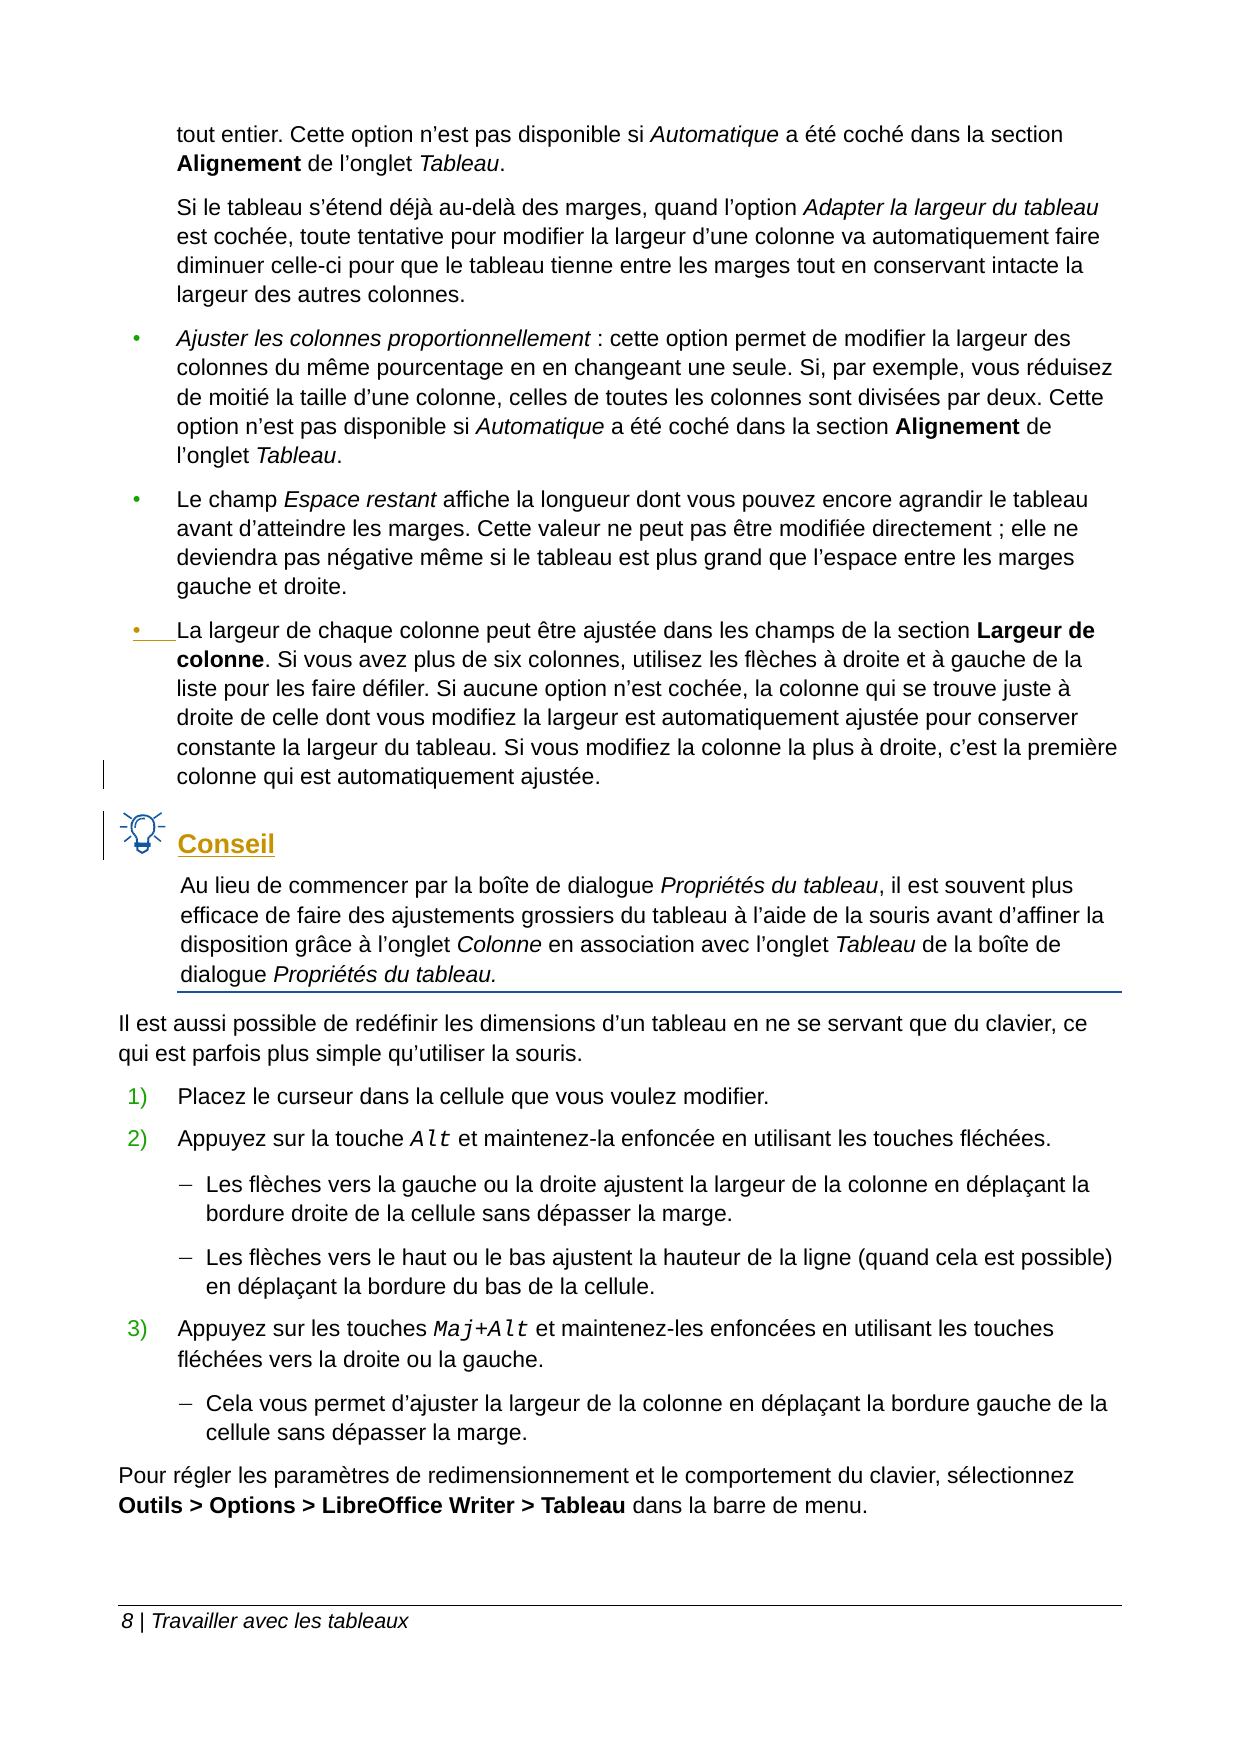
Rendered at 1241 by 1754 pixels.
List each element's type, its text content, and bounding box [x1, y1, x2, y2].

list Les flèches vers la gauche ou la droite ajustent la largeur de la colonne en déplaçant la bordure droite de la cellule sans dépasser la marge. [176, 1168, 1122, 1226]
list Appuyez sur la touche Alt et maintenez-la enfoncée en utilisant les touches fléchées. [148, 1124, 1122, 1153]
list Le champ Espace restant affiche la longueur dont vous pouvez encore agrandir le tableau avant d’atteindre les marges. Cette valeur ne peut pas être modifiée directement ; elle ne deviendra pas négative même si le tableau est plus grand que l’espace entre les marges gauche et droite. [133, 483, 1122, 599]
list Placez le curseur dans la cellule que vous voulez modifier. [148, 1081, 1122, 1110]
list La largeur de chaque colonne peut être ajustée dans les champs de la section Largeur de colonne. Si vous avez plus de six colonnes, utilisez les flèches à droite et à gauche de la liste pour les faire défiler. Si aucune option n’est cochée, la colonne qui se trouve juste à droite de celle dont vous modifiez la largeur est automatiquement ajustée pour conserver constante la largeur du tableau. Si vous modifiez la colonne la plus à droite, c’est la première colonne qui est automatiquement ajustée. [133, 614, 1122, 789]
text Pour régler les paramètres de redimensionnement et le comportement du clavier, sélectionnez Outils > Options > LibreOffice Writer > Tableau dans la barre de menu. [118, 1460, 1122, 1518]
subtitle Conseil [118, 811, 1122, 860]
list Cela vous permet d’ajuster la largeur de la colonne en déplaçant la bordure gauche de la cellule sans dépasser la marge. [176, 1387, 1122, 1445]
text Il est aussi possible de redéfinir les dimensions d’un tableau en ne se servant que du clavier, ce qui est parfois plus simple qu’utiliser la souris. [118, 1008, 1122, 1066]
list tout entier. Cette option n’est pas disponible si Automatique a été coché dans la section Alignement de l’onglet Tableau. [133, 118, 1122, 176]
list Si le tableau s’étend déjà au-delà des marges, quand l’option Adapter la largeur du tableau est cochée, toute tentative pour modifier la largeur d’une colonne va automatiquement faire diminuer celle-ci pour que le tableau tienne entre les marges tout en conservant intacte la largeur des autres colonnes. [133, 191, 1122, 308]
list Les flèches vers le haut ou le bas ajustent la hauteur de la ligne (quand cela est possible) en déplaçant la bordure du bas de la cellule. [176, 1241, 1122, 1299]
list Appuyez sur les touches Maj+Alt et maintenez-les enfoncées en utilisant les touches fléchées vers la droite ou la gauche. [148, 1314, 1122, 1372]
list Ajuster les colonnes proportionnellement : cette option permet de modifier la largeur des colonnes du même pourcentage en en changeant une seule. Si, par exemple, vous réduisez de moitié la taille d’une colonne, celles de toutes les colonnes sont divisées par deux. Cette option n’est pas disponible si Automatique a été coché dans la section Alignement de l’onglet Tableau. [133, 322, 1122, 468]
text Au lieu de commencer par la boîte de dialogue Propriétés du tableau, il est souvent plus efficace de faire des ajustements grossiers du tableau à l’aide de la souris avant d’affiner la disposition grâce à l’onglet Colonne en association avec l’onglet Tableau de la boîte de dialogue Propriétés du tableau. [177, 867, 1122, 991]
